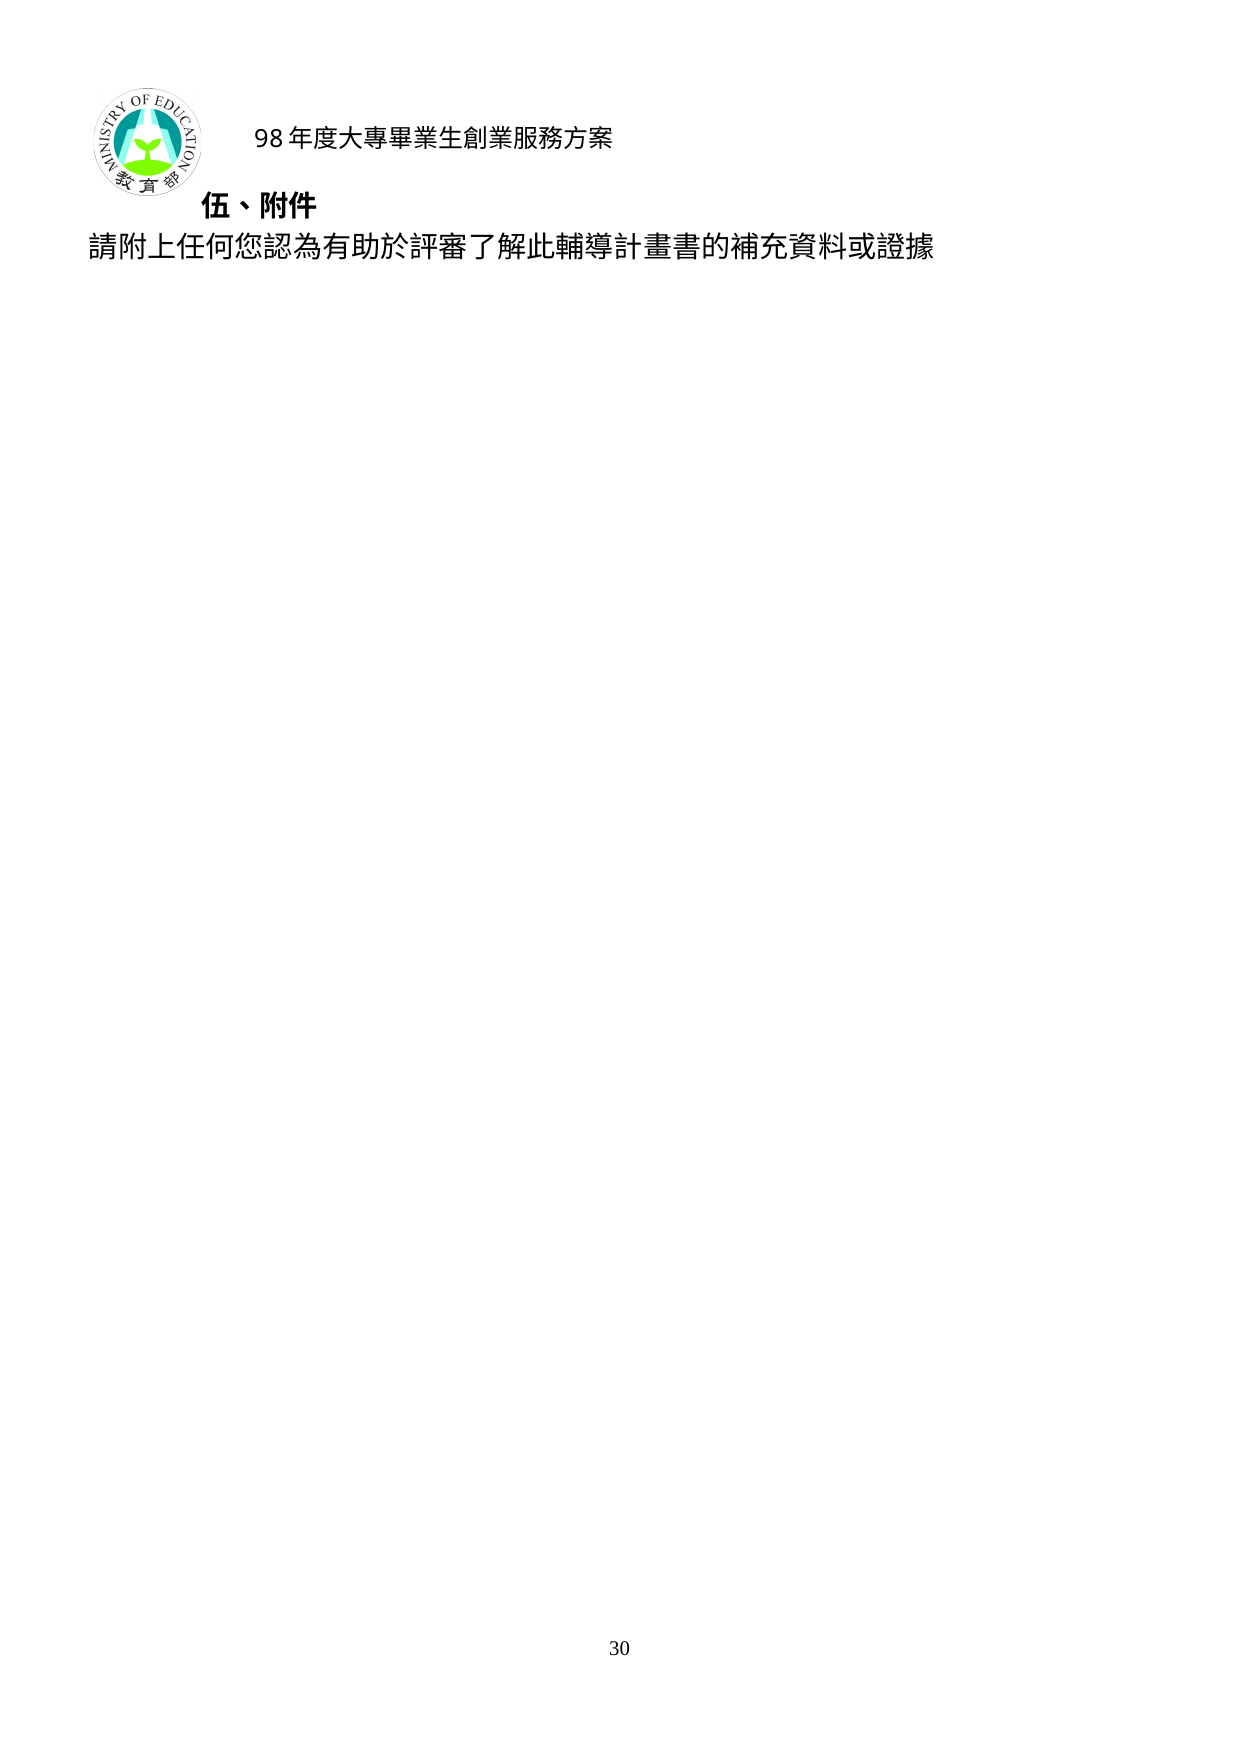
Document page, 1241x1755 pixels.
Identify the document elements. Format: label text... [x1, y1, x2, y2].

text 請附上任何您認為有助於評審了解此輔導計畫書的補充資料或證據 [89, 224, 1150, 266]
text 伍、附件 [89, 187, 1150, 224]
